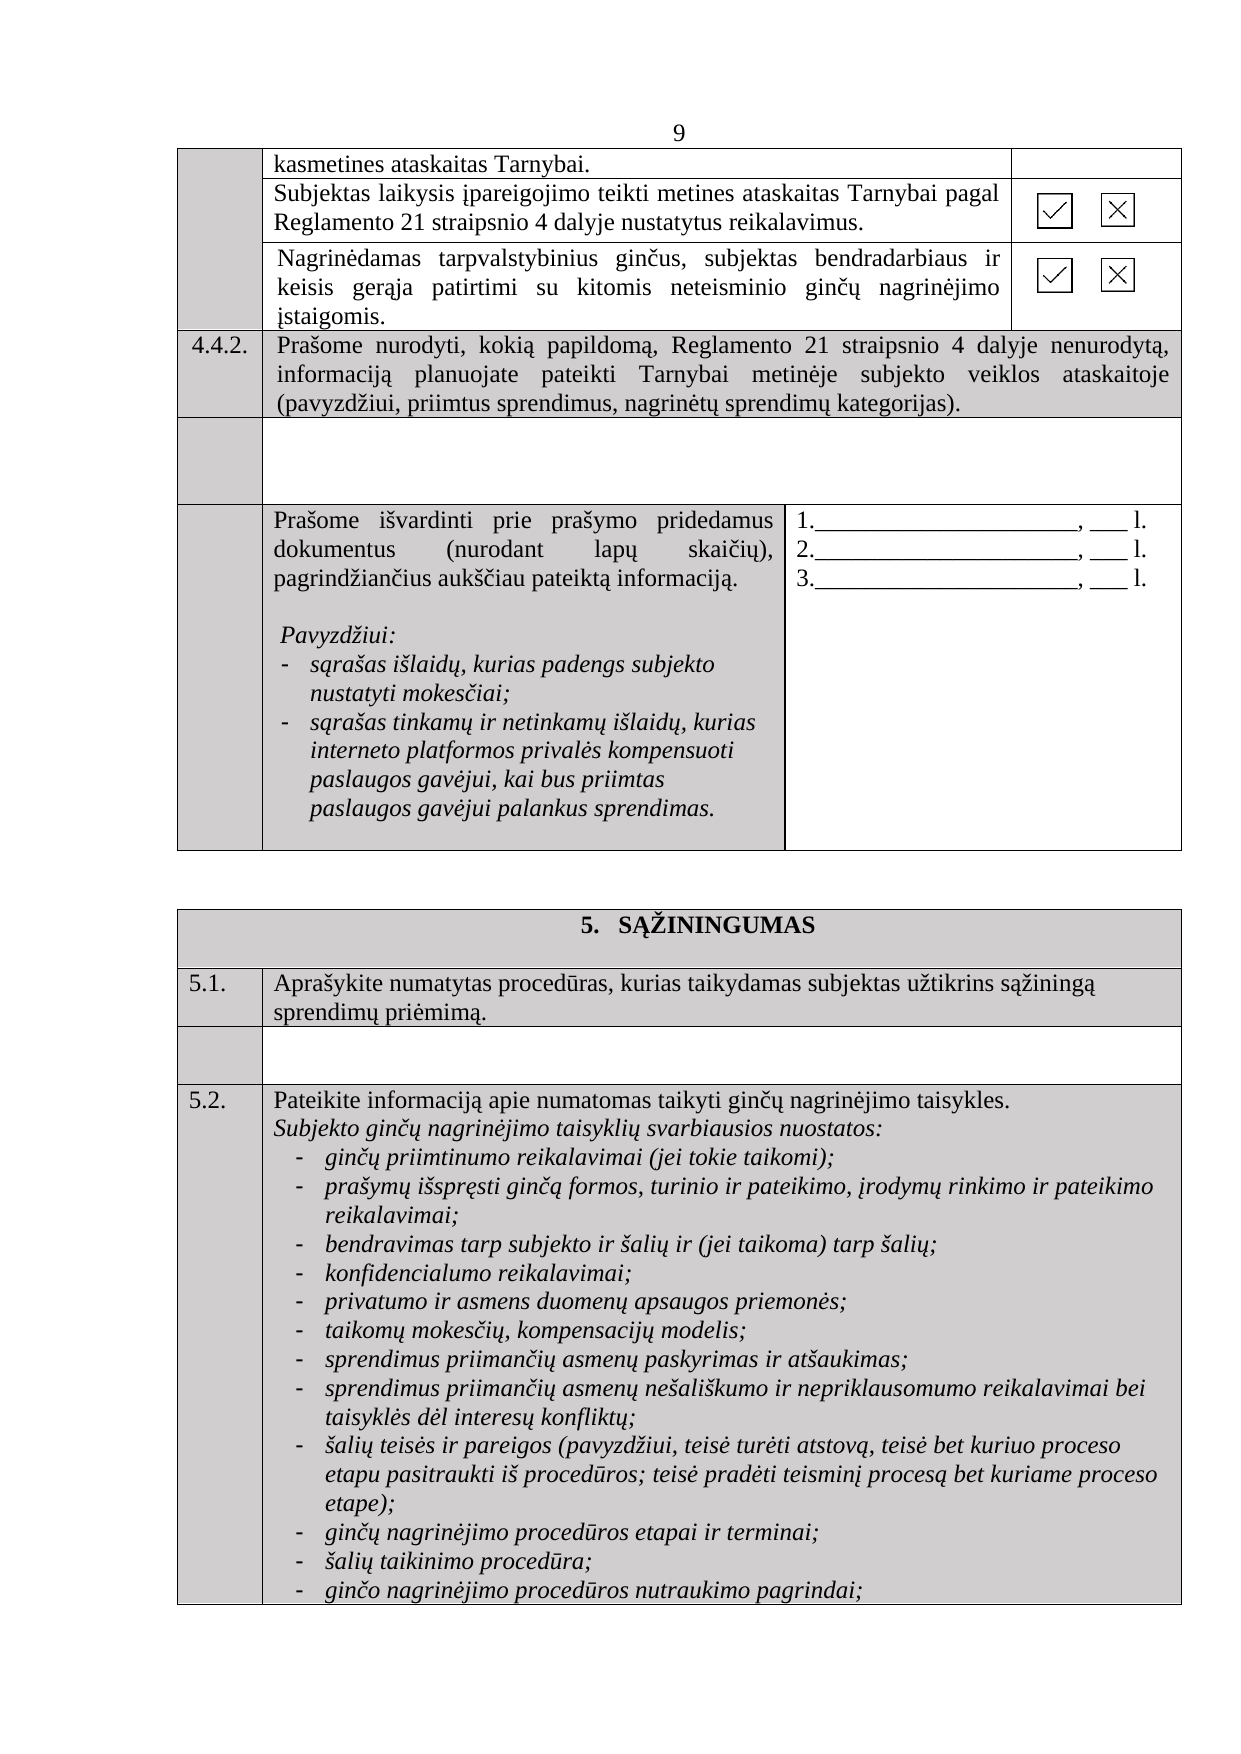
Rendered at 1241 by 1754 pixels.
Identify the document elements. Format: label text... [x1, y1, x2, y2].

table_cell [1012, 149, 1181, 177]
table_cell 5.2. [178, 1085, 262, 1603]
table_cell [178, 418, 262, 504]
table_cell [1012, 179, 1181, 242]
table_cell Aprašykite numatytas procedūras, kurias taikydamas subjektas užtikrins sąžiningą sprendimų priėmimą. [263, 969, 1181, 1026]
table_cell Prašome nurodyti, kokią papildomą, Reglamento 21 straipsnio 4 dalyje nenurodytą, informaciją planuojate pateikti Tarnybai metinėje subjekto veiklos ataskaitoje (pavyzdžiui, priimtus sprendimus, nagrinėtų sprendimų kategorijas). [263, 331, 1181, 417]
table_cell Subjektas laikysis įpareigojimo teikti metines ataskaitas Tarnybai pagal Reglamento 21 straipsnio 4 dalyje nustatytus reikalavimus. [263, 179, 1011, 242]
table_cell [178, 149, 262, 329]
table_cell Pateikite informaciją apie numatomas taikyti ginčų nagrinėjimo taisykles. Subjekto ginčų nagrinėjimo taisyklių svarbiausios nuostatos: - ginčų priimtinumo reikalavimai (jei tokie taikomi); - prašymų išspręsti ginčą formos, turinio ir pateikimo, įrodymų rinkimo ir pateikimo reikalavimai; - bendravimas tarp subjekto ir šalių ir (jei taikoma) tarp šalių; - konfidencialumo reikalavimai; - privatumo ir asmens duomenų apsaugos priemonės; - taikomų mokesčių, kompensacijų modelis; - sprendimus priimančių asmenų paskyrimas ir atšaukimas; - sprendimus priimančių asmenų nešališkumo ir nepriklausomumo reikalavimai bei taisyklės dėl interesų konfliktų; - šalių teisės ir pareigos (pavyzdžiui, teisė turėti atstovą, teisė bet kuriuo proceso etapu pasitraukti iš procedūros; teisė pradėti teisminį procesą bet kuriame proceso etape); - ginčų nagrinėjimo procedūros etapai ir terminai; - šalių taikinimo procedūra; - ginčo nagrinėjimo procedūros nutraukimo pagrindai; [263, 1085, 1181, 1603]
table_cell [263, 1027, 1181, 1084]
table_cell [263, 418, 1181, 504]
table_cell [178, 1027, 262, 1084]
table_cell [1012, 243, 1181, 329]
table_cell [178, 505, 262, 850]
table_cell 4.4.2. [178, 331, 262, 417]
table_cell Nagrinėdamas tarpvalstybinius ginčus, subjektas bendradarbiaus ir keisis gerąja patirtimi su kitomis neteisminio ginčų nagrinėjimo įstaigomis. [263, 243, 1011, 329]
table_cell kasmetines ataskaitas Tarnybai. [263, 149, 1011, 177]
table_cell 5.1. [178, 969, 262, 1026]
table_header 5. SĄŽININGUMAS [178, 910, 1181, 967]
table_cell 1._____________________, ___ l. 2._____________________, ___ l. 3._____________________, ___ l. [786, 505, 1181, 850]
table_cell Prašome išvardinti prie prašymo pridedamus dokumentus (nurodant lapų skaičių), pagrindžiančius aukščiau pateiktą informaciją. Pavyzdžiui: - sąrašas išlaidų, kurias padengs subjekto nustatyti mokesčiai; - sąrašas tinkamų ir netinkamų išlaidų, kurias interneto platformos privalės kompensuoti paslaugos gavėjui, kai bus priimtas paslaugos gavėjui palankus sprendimas. [263, 505, 784, 850]
